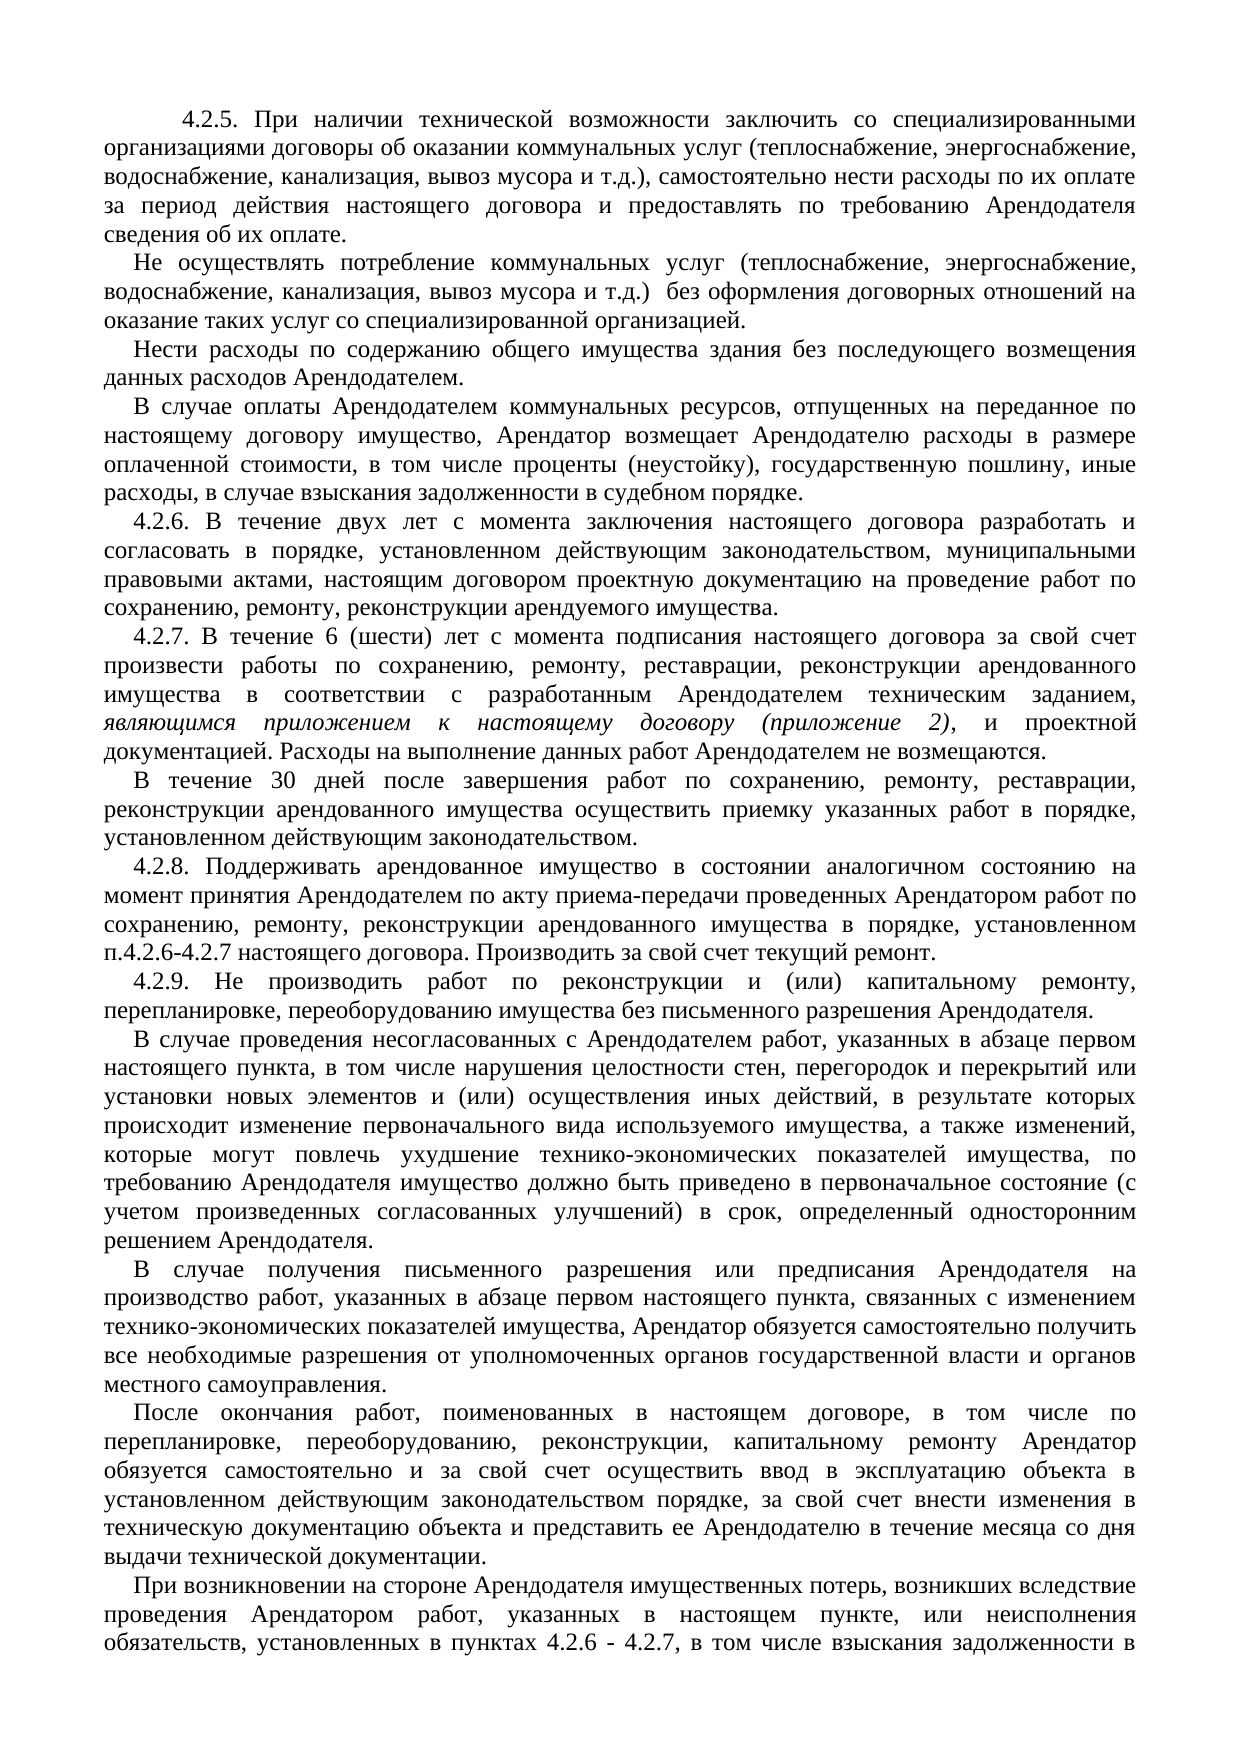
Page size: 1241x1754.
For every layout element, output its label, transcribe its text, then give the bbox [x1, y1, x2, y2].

text В случае проведения несогласованных с Арендодателем работ, указанных в абзаце первом настоящего пункта, в том числе нарушения целостности стен, перегородок и перекрытий или установки новых элементов и (или) осуществления иных действий, в результате которых происходит изменение первоначального вида используемого имущества, а также изменений, которые могут повлечь ухудшение технико-экономических показателей имущества, по требованию Арендодателя имущество должно быть приведено в первоначальное состояние (с учетом произведенных согласованных улучшений) в срок, определенный односторонним решением Арендодателя. [103, 1024, 1137, 1254]
text Не осуществлять потребление коммунальных услуг (теплоснабжение, энергоснабжение, водоснабжение, канализация, вывоз мусора и т.д.) без оформления договорных отношений на оказание таких услуг со специализированной организацией. [103, 247, 1137, 334]
text В течение 30 дней после завершения работ по сохранению, ремонту, реставрации, реконструкции арендованного имущества осуществить приемку указанных работ в порядке, установленном действующим законодательством. [103, 765, 1137, 851]
text 4.2.9. Не производить работ по реконструкции и (или) капитальному ремонту, перепланировке, переоборудованию имущества без письменного разрешения Арендодателя. [103, 966, 1137, 1024]
text 4.2.6. В течение двух лет с момента заключения настоящего договора разработать и согласовать в порядке, установленном действующим законодательством, муниципальными правовыми актами, настоящим договором проектную документацию на проведение работ по сохранению, ремонту, реконструкции арендуемого имущества. [103, 506, 1137, 621]
text 4.2.5. При наличии технической возможности заключить со специализированными организациями договоры об оказании коммунальных услуг (теплоснабжение, энергоснабжение, водоснабжение, канализация, вывоз мусора и т.д.), самостоятельно нести расходы по их оплате за период действия настоящего договора и предоставлять по требованию Арендодателя сведения об их оплате. [103, 104, 1137, 247]
text В случае получения письменного разрешения или предписания Арендодателя на производство работ, указанных в абзаце первом настоящего пункта, связанных с изменением технико-экономических показателей имущества, Арендатор обязуется самостоятельно получить все необходимые разрешения от уполномоченных органов государственной власти и органов местного самоуправления. [103, 1254, 1137, 1397]
text При возникновении на стороне Арендодателя имущественных потерь, возникших вследствие проведения Арендатором работ, указанных в настоящем пункте, или неисполнения обязательств, установленных в пунктах 4.2.6 - 4.2.7, в том числе взыскания задолженности в [103, 1570, 1137, 1656]
text 4.2.8. Поддерживать арендованное имущество в состоянии аналогичном состоянию на момент принятия Арендодателем по акту приема-передачи проведенных Арендатором работ по сохранению, ремонту, реконструкции арендованного имущества в порядке, установленном п.4.2.6-4.2.7 настоящего договора. Производить за свой счет текущий ремонт. [103, 851, 1137, 966]
text После окончания работ, поименованных в настоящем договоре, в том числе по перепланировке, переоборудованию, реконструкции, капитальному ремонту Арендатор обязуется самостоятельно и за свой счет осуществить ввод в эксплуатацию объекта в установленном действующим законодательством порядке, за свой счет внести изменения в техническую документацию объекта и представить ее Арендодателю в течение месяца со дня выдачи технической документации. [103, 1397, 1137, 1570]
text В случае оплаты Арендодателем коммунальных ресурсов, отпущенных на переданное по настоящему договору имущество, Арендатор возмещает Арендодателю расходы в размере оплаченной стоимости, в том числе проценты (неустойку), государственную пошлину, иные расходы, в случае взыскания задолженности в судебном порядке. [103, 391, 1137, 506]
text Нести расходы по содержанию общего имущества здания без последующего возмещения данных расходов Арендодателем. [103, 334, 1137, 391]
text 4.2.7. В течение 6 (шести) лет с момента подписания настоящего договора за свой счет произвести работы по сохранению, ремонту, реставрации, реконструкции арендованного имущества в соответствии с разработанным Арендодателем техническим заданием, являющимся приложением к настоящему договору (приложение 2), и проектной документацией. Расходы на выполнение данных работ Арендодателем не возмещаются. [103, 621, 1137, 765]
